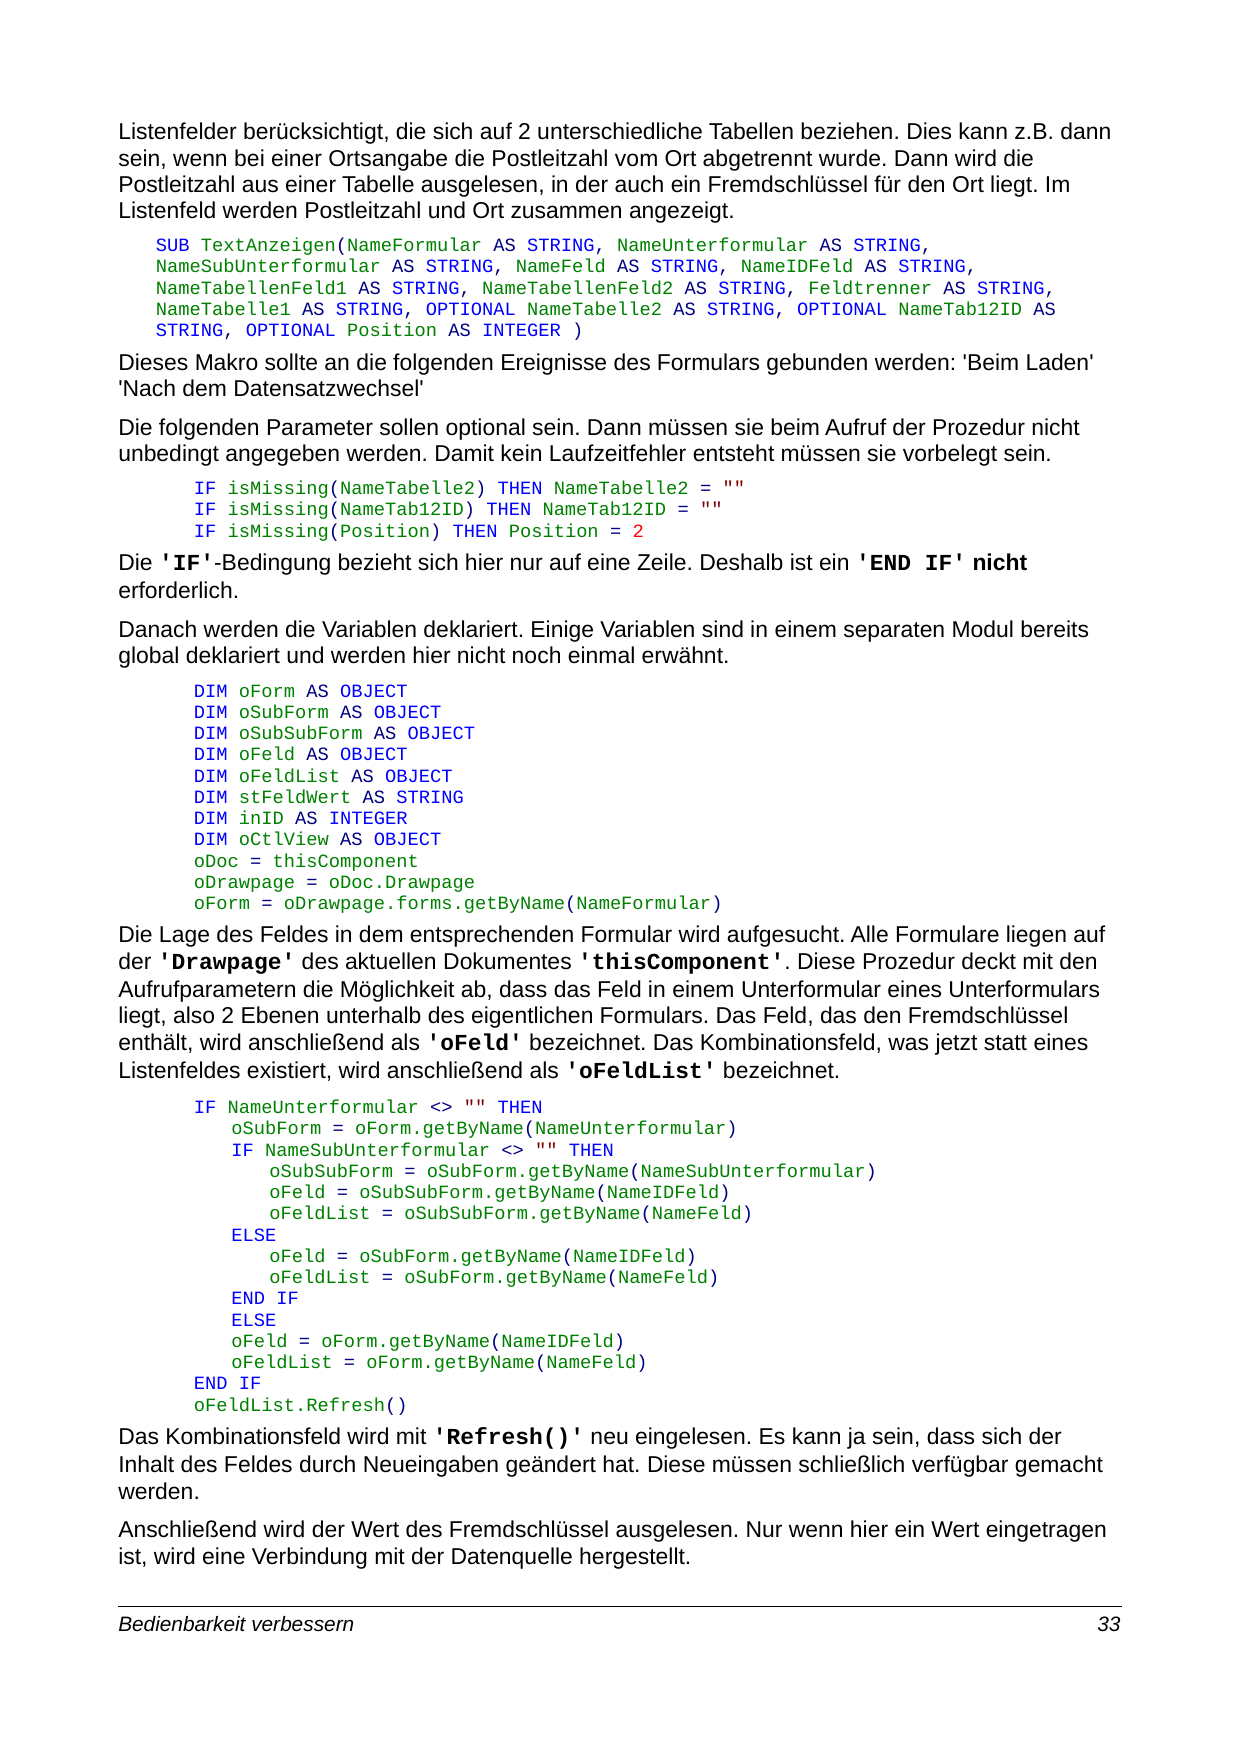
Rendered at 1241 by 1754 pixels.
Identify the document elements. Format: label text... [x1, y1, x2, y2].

text DIM oFeldList AS OBJECT [156, 766, 1122, 788]
text ELSE [156, 1225, 1122, 1247]
text oSubForm = oForm.getByName(NameUnterformular) [156, 1119, 1122, 1140]
text Die folgenden Parameter sollen optional sein. Dann müssen sie beim Aufruf der Prozedur nicht unbedingt angegeben werden. Damit kein Laufzeitfehler entsteht müssen sie vorbelegt sein. [118, 414, 1122, 466]
text DIM stFeldWert AS STRING [156, 788, 1122, 809]
text oFeldList = oSubSubForm.getByName(NameFeld) [156, 1204, 1122, 1225]
text SUB TextAnzeigen(NameFormular AS STRING, NameUnterformular AS STRING, NameSubUnterformular AS STRING, NameFeld AS STRING, NameIDFeld AS STRING, NameTabellenFeld1 AS STRING, NameTabellenFeld2 AS STRING, Feldtrenner AS STRING, NameTabelle1 AS STRING, OPTIONAL NameTabelle2 AS STRING, OPTIONAL NameTab12ID AS STRING, OPTIONAL Position AS INTEGER ) [156, 236, 1122, 342]
text DIM oSubForm AS OBJECT [156, 703, 1122, 724]
text ELSE [156, 1310, 1122, 1332]
text oFeldList = oForm.getByName(NameFeld) [156, 1353, 1122, 1374]
text oFeld = oSubForm.getByName(NameIDFeld) [156, 1247, 1122, 1268]
text Danach werden die Variablen deklariert. Einige Variablen sind in einem separaten Modul bereits global deklariert und werden hier nicht noch einmal erwähnt. [118, 616, 1122, 669]
text Listenfelder berücksichtigt, die sich auf 2 unterschiedliche Tabellen beziehen. Dies kann z.B. dann sein, wenn bei einer Ortsangabe die Postleitzahl vom Ort abgetrennt wurde. Dann wird die Postleitzahl aus einer Tabelle ausgelesen, in der auch ein Fremdschlüssel für den Ort liegt. Im Listenfeld werden Postleitzahl und Ort zusammen angezeigt. [118, 118, 1122, 223]
text DIM oCtlView AS OBJECT [156, 830, 1122, 851]
text DIM oSubSubForm AS OBJECT [156, 724, 1122, 745]
text Die 'IF'-Bedingung bezieht sich hier nur auf eine Zeile. Deshalb ist ein 'END IF' nicht erforderlich. [118, 549, 1122, 604]
text oFeldList = oSubForm.getByName(NameFeld) [156, 1268, 1122, 1289]
text oFeld = oForm.getByName(NameIDFeld) [156, 1332, 1122, 1353]
text IF NameSubUnterformular <> "" THEN [156, 1140, 1122, 1162]
text IF isMissing(NameTabelle2) THEN NameTabelle2 = "" [156, 479, 1122, 500]
text Die Lage des Feldes in dem entsprechenden Formular wird aufgesucht. Alle Formulare liegen auf der 'Drawpage' des aktuellen Dokumentes 'thisComponent'. Diese Prozedur deckt mit den Aufrufparametern die Möglichkeit ab, dass das Feld in einem Unterformular eines Unterformulars liegt, also 2 Ebenen unterhalb des eigentlichen Formulars. Das Feld, das den Fremdschlüssel enthält, wird anschließend als 'oFeld' bezeichnet. Das Kombinationsfeld, was jetzt statt eines Listenfeldes existiert, wird anschließend als 'oFeldList' bezeichnet. [118, 921, 1122, 1085]
text oFeld = oSubSubForm.getByName(NameIDFeld) [156, 1183, 1122, 1204]
text IF NameUnterformular <> "" THEN [156, 1098, 1122, 1119]
text IF isMissing(Position) THEN Position = 2 [156, 521, 1122, 543]
text END IF [156, 1374, 1122, 1395]
text DIM oForm AS OBJECT [156, 681, 1122, 703]
text END IF [156, 1289, 1122, 1310]
text Das Kombinationsfeld wird mit 'Refresh()' neu eingelesen. Es kann ja sein, dass sich der Inhalt des Feldes durch Neueingaben geändert hat. Diese müssen schließlich verfügbar gemacht werden. [118, 1423, 1122, 1504]
text DIM oFeld AS OBJECT [156, 745, 1122, 766]
text IF isMissing(NameTab12ID) THEN NameTab12ID = "" [156, 500, 1122, 521]
text Dieses Makro sollte an die folgenden Ereignisse des Formulars gebunden werden: 'Beim Laden' 'Nach dem Datensatzwechsel' [118, 348, 1122, 401]
text oDoc = thisComponent [156, 851, 1122, 873]
text Anschließend wird der Wert des Fremdschlüssel ausgelesen. Nur wenn hier ein Wert eingetragen ist, wird eine Verbindung mit der Datenquelle hergestellt. [118, 1516, 1122, 1569]
text oFeldList.Refresh() [156, 1395, 1122, 1417]
text oDrawpage = oDoc.Drawpage [156, 873, 1122, 894]
text DIM inID AS INTEGER [156, 809, 1122, 830]
text oForm = oDrawpage.forms.getByName(NameFormular) [156, 894, 1122, 915]
text oSubSubForm = oSubForm.getByName(NameSubUnterformular) [156, 1162, 1122, 1183]
